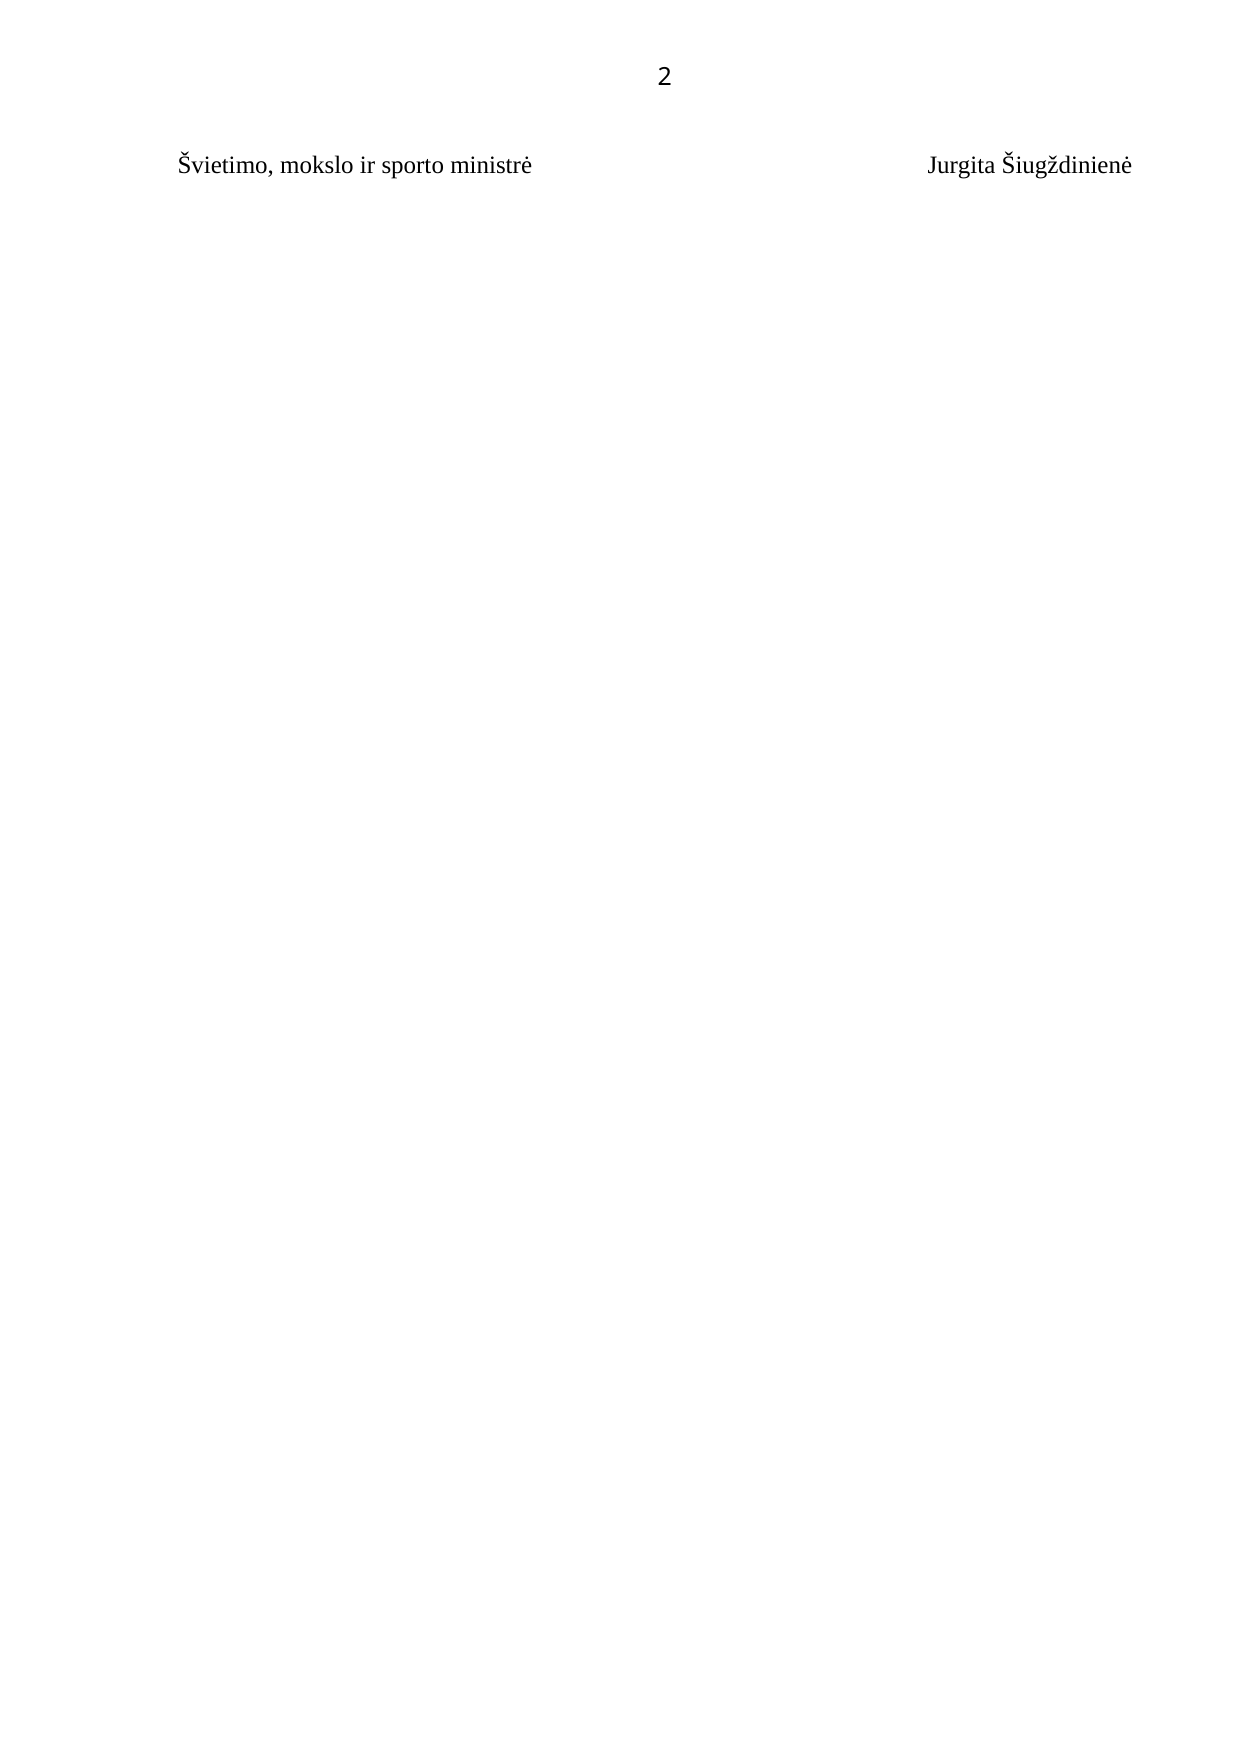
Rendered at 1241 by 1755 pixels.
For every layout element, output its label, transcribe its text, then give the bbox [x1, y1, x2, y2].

text Švietimo, mokslo ir sporto ministrė Jurgita Šiugždinienė [177, 150, 1152, 179]
